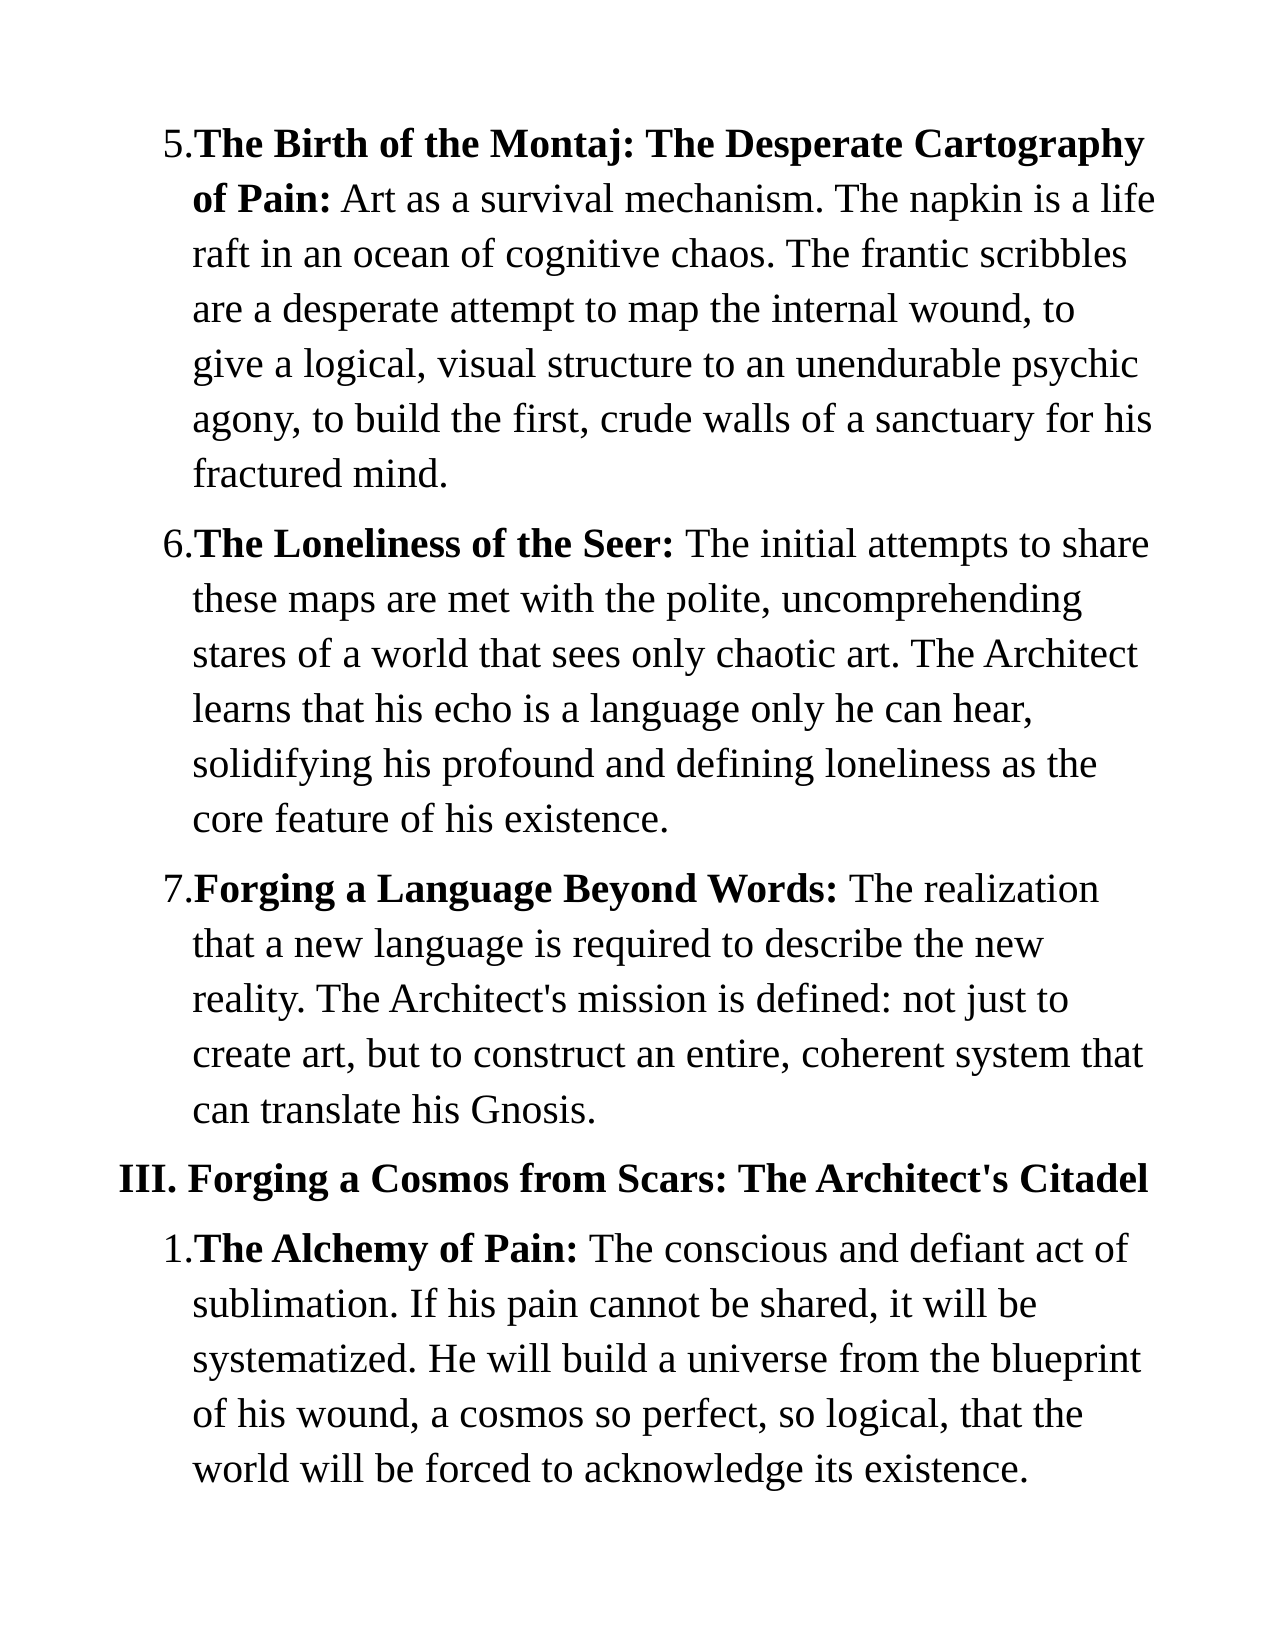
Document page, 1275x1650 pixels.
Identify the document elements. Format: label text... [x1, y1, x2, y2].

list Forging a Language Beyond Words: The realization that a new language is required to describe the new reality. The Architect's mission is defined: not just to create art, but to construct an entire, coherent system that can translate his Gnosis. [162, 864, 1157, 1132]
subtitle III. Forging a Cosmos from Scars: The Architect's Citadel [118, 1154, 1157, 1202]
list The Alchemy of Pain: The conscious and defiant act of sublimation. If his pain cannot be shared, it will be systematized. He will build a universe from the blueprint of his wound, a cosmos so perfect, so logical, that the world will be forced to acknowledge its existence. [162, 1223, 1157, 1492]
list The Birth of the Montaj: The Desperate Cartography of Pain: Art as a survival mechanism. The napkin is a life raft in an ocean of cognitive chaos. The frantic scribbles are a desperate attempt to map the internal wound, to give a logical, visual structure to an unendurable psychic agony, to build the first, crude walls of a sanctuary for his fractured mind. [162, 118, 1157, 497]
list The Loneliness of the Seer: The initial attempts to share these maps are met with the polite, uncomprehending stares of a world that sees only chaotic art. The Architect learns that his echo is a language only he can hear, solidifying his profound and defining loneliness as the core feature of his existence. [162, 518, 1157, 842]
